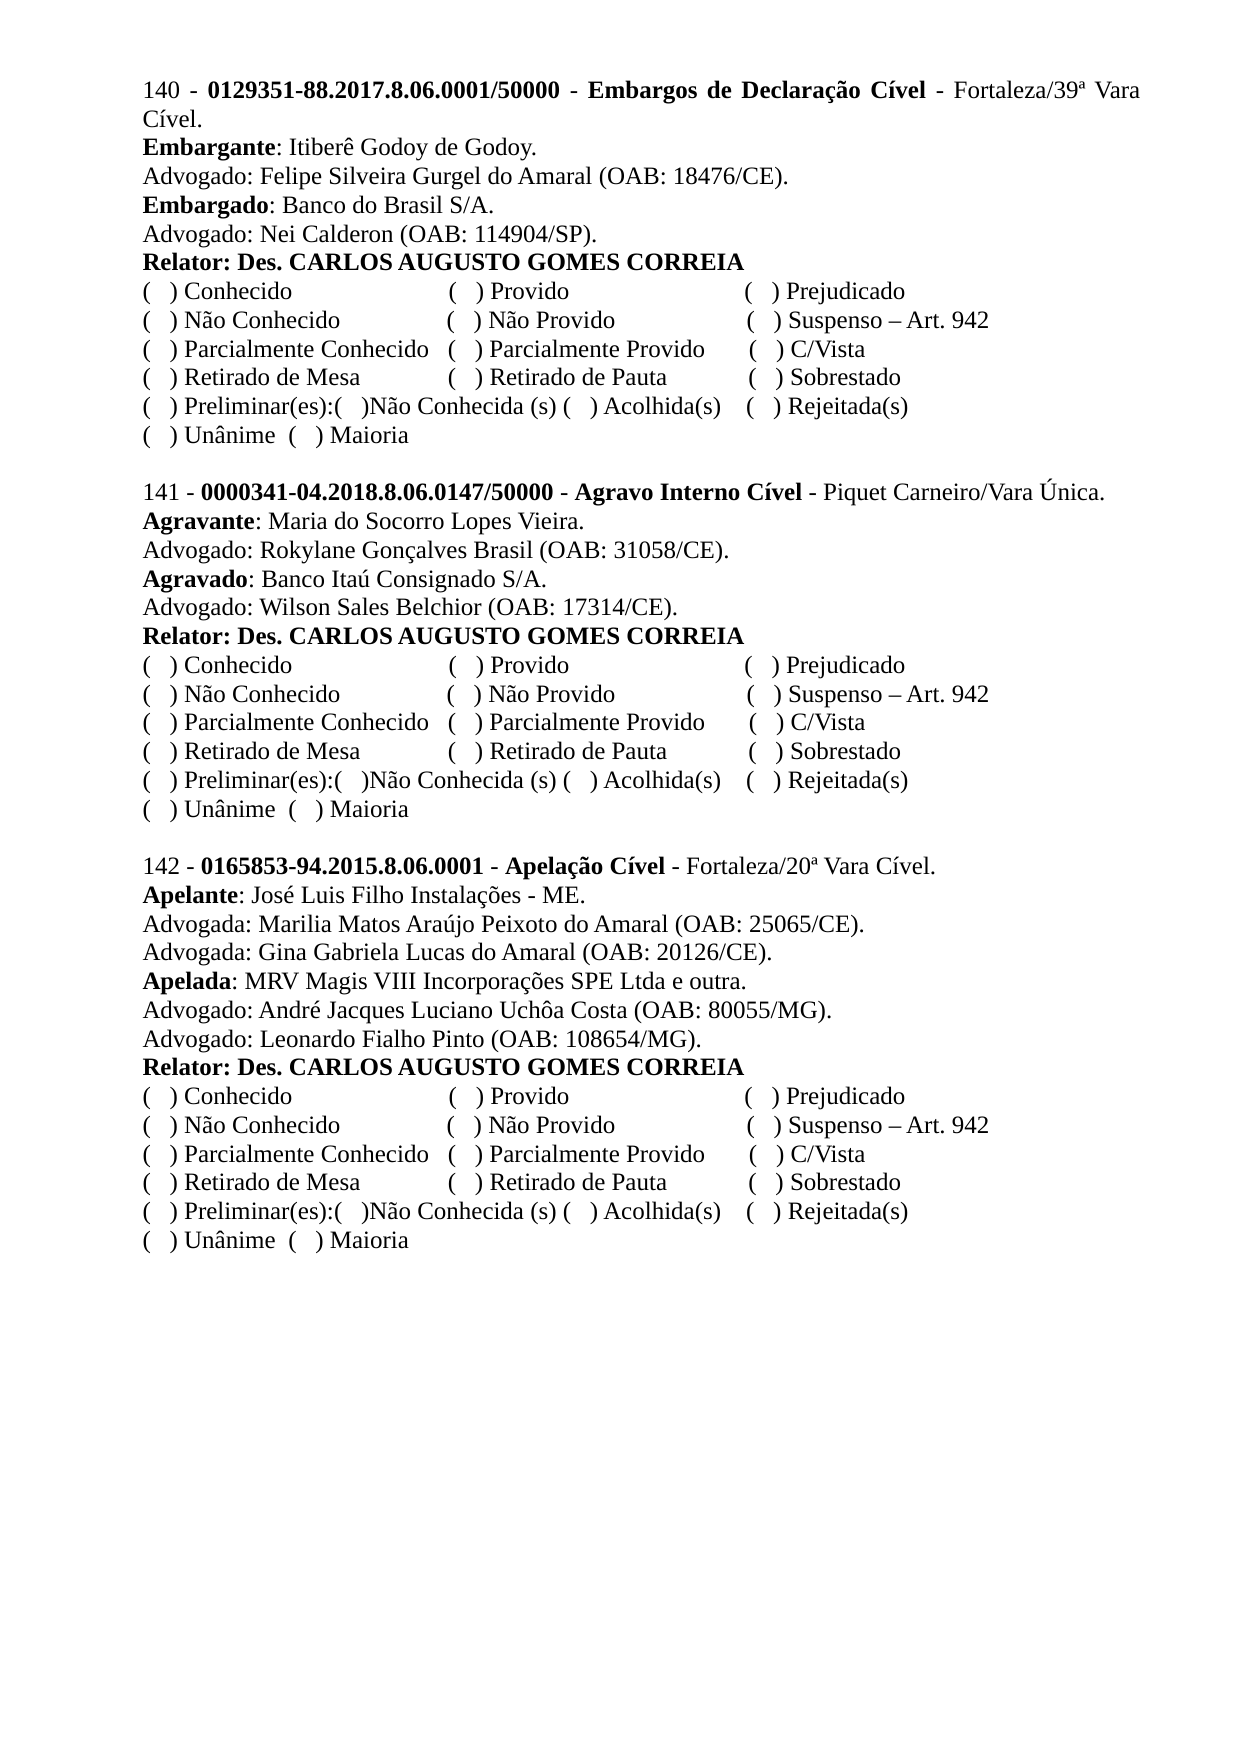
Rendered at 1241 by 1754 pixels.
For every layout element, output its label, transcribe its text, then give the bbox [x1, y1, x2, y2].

text ( ) Conhecido ( ) Provido ( ) Prejudicado [142, 1081, 1141, 1110]
text ( ) Retirado de Mesa ( ) Retirado de Pauta ( ) Sobrestado [142, 1167, 1158, 1196]
text Advogado: André Jacques Luciano Uchôa Costa (OAB: 80055/MG). [142, 995, 1141, 1024]
text Embargante: Itiberê Godoy de Godoy. [142, 132, 1141, 161]
text ( ) Parcialmente Conhecido ( ) Parcialmente Provido ( ) C/Vista [142, 707, 1158, 736]
text ( ) Conhecido ( ) Provido ( ) Prejudicado [142, 276, 1141, 305]
text Embargado: Banco do Brasil S/A. [142, 190, 1141, 219]
text ( ) Parcialmente Conhecido ( ) Parcialmente Provido ( ) C/Vista [142, 334, 1158, 362]
text Agravante: Maria do Socorro Lopes Vieira. [142, 506, 1141, 535]
text ( ) Preliminar(es):( )Não Conhecida (s) ( ) Acolhida(s) ( ) Rejeitada(s) [142, 765, 1158, 794]
text ( ) Retirado de Mesa ( ) Retirado de Pauta ( ) Sobrestado [142, 736, 1158, 765]
text ( ) Não Conhecido ( ) Não Provido ( ) Suspenso – Art. 942 [142, 679, 1158, 707]
text ( ) Unânime ( ) Maioria [142, 420, 1158, 449]
text Advogado: Felipe Silveira Gurgel do Amaral (OAB: 18476/CE). [142, 161, 1141, 190]
text ( ) Retirado de Mesa ( ) Retirado de Pauta ( ) Sobrestado [142, 362, 1158, 391]
text ( ) Unânime ( ) Maioria [142, 794, 1158, 822]
text Apelada: MRV Magis VIII Incorporações SPE Ltda e outra. [142, 966, 1141, 995]
text Advogado: Nei Calderon (OAB: 114904/SP). [142, 219, 1141, 247]
text Advogada: Gina Gabriela Lucas do Amaral (OAB: 20126/CE). [142, 937, 1141, 966]
text ( ) Preliminar(es):( )Não Conhecida (s) ( ) Acolhida(s) ( ) Rejeitada(s) [142, 391, 1158, 420]
text Advogado: Wilson Sales Belchior (OAB: 17314/CE). [142, 592, 1141, 621]
text ( ) Não Conhecido ( ) Não Provido ( ) Suspenso – Art. 942 [142, 1110, 1158, 1139]
text Apelante: José Luis Filho Instalações - ME. [142, 880, 1141, 909]
text Advogado: Rokylane Gonçalves Brasil (OAB: 31058/CE). [142, 535, 1141, 564]
text Agravado: Banco Itaú Consignado S/A. [142, 564, 1141, 592]
text ( ) Preliminar(es):( )Não Conhecida (s) ( ) Acolhida(s) ( ) Rejeitada(s) [142, 1196, 1158, 1225]
text 141 - 0000341-04.2018.8.06.0147/50000 - Agravo Interno Cível - Piquet Carneiro/Vara Única. [142, 477, 1141, 506]
text ( ) Unânime ( ) Maioria [142, 1225, 1158, 1254]
text ( ) Parcialmente Conhecido ( ) Parcialmente Provido ( ) C/Vista [142, 1139, 1158, 1167]
text 140 - 0129351-88.2017.8.06.0001/50000 - Embargos de Declaração Cível - Fortaleza/39ª Vara Cível. [142, 75, 1141, 132]
text Relator: Des. CARLOS AUGUSTO GOMES CORREIA [142, 621, 1141, 650]
text Relator: Des. CARLOS AUGUSTO GOMES CORREIA [142, 1052, 1141, 1081]
text ( ) Não Conhecido ( ) Não Provido ( ) Suspenso – Art. 942 [142, 305, 1158, 334]
text ( ) Conhecido ( ) Provido ( ) Prejudicado [142, 650, 1141, 679]
text Advogado: Leonardo Fialho Pinto (OAB: 108654/MG). [142, 1024, 1141, 1052]
text 142 - 0165853-94.2015.8.06.0001 - Apelação Cível - Fortaleza/20ª Vara Cível. [142, 851, 1141, 880]
text Advogada: Marilia Matos Araújo Peixoto do Amaral (OAB: 25065/CE). [142, 909, 1141, 937]
text Relator: Des. CARLOS AUGUSTO GOMES CORREIA [142, 247, 1141, 276]
